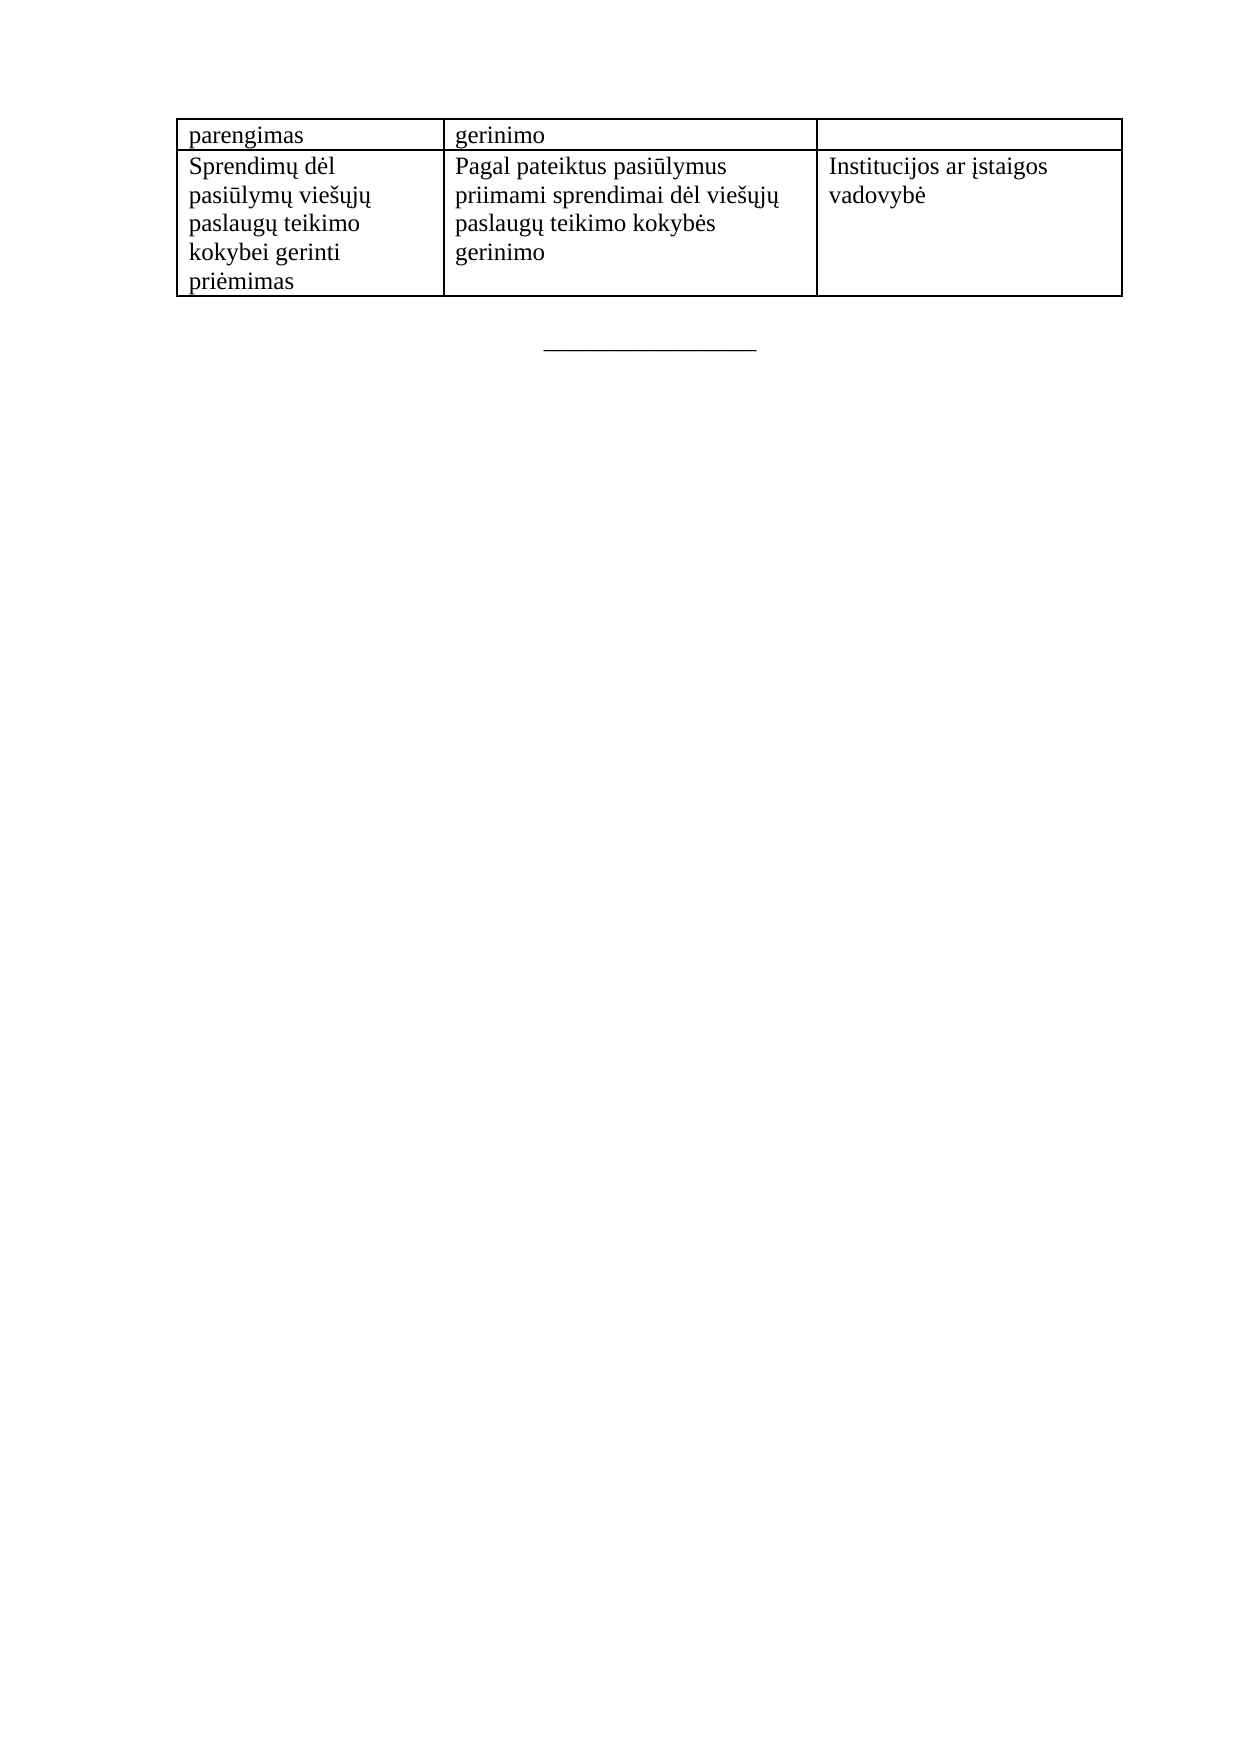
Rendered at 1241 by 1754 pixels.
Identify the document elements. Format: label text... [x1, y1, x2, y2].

table_cell gerinimo [445, 120, 816, 149]
table_cell Institucijos ar įstaigos vadovybė [818, 151, 1121, 295]
table_cell [818, 120, 1121, 149]
table_cell Sprendimų dėl pasiūlymų viešųjų paslaugų teikimo kokybei gerinti priėmimas [178, 151, 443, 295]
table_cell parengimas [178, 120, 443, 149]
text _________________ [177, 326, 1122, 354]
table_cell Pagal pateiktus pasiūlymus priimami sprendimai dėl viešųjų paslaugų teikimo kokybės gerinimo [445, 151, 816, 295]
